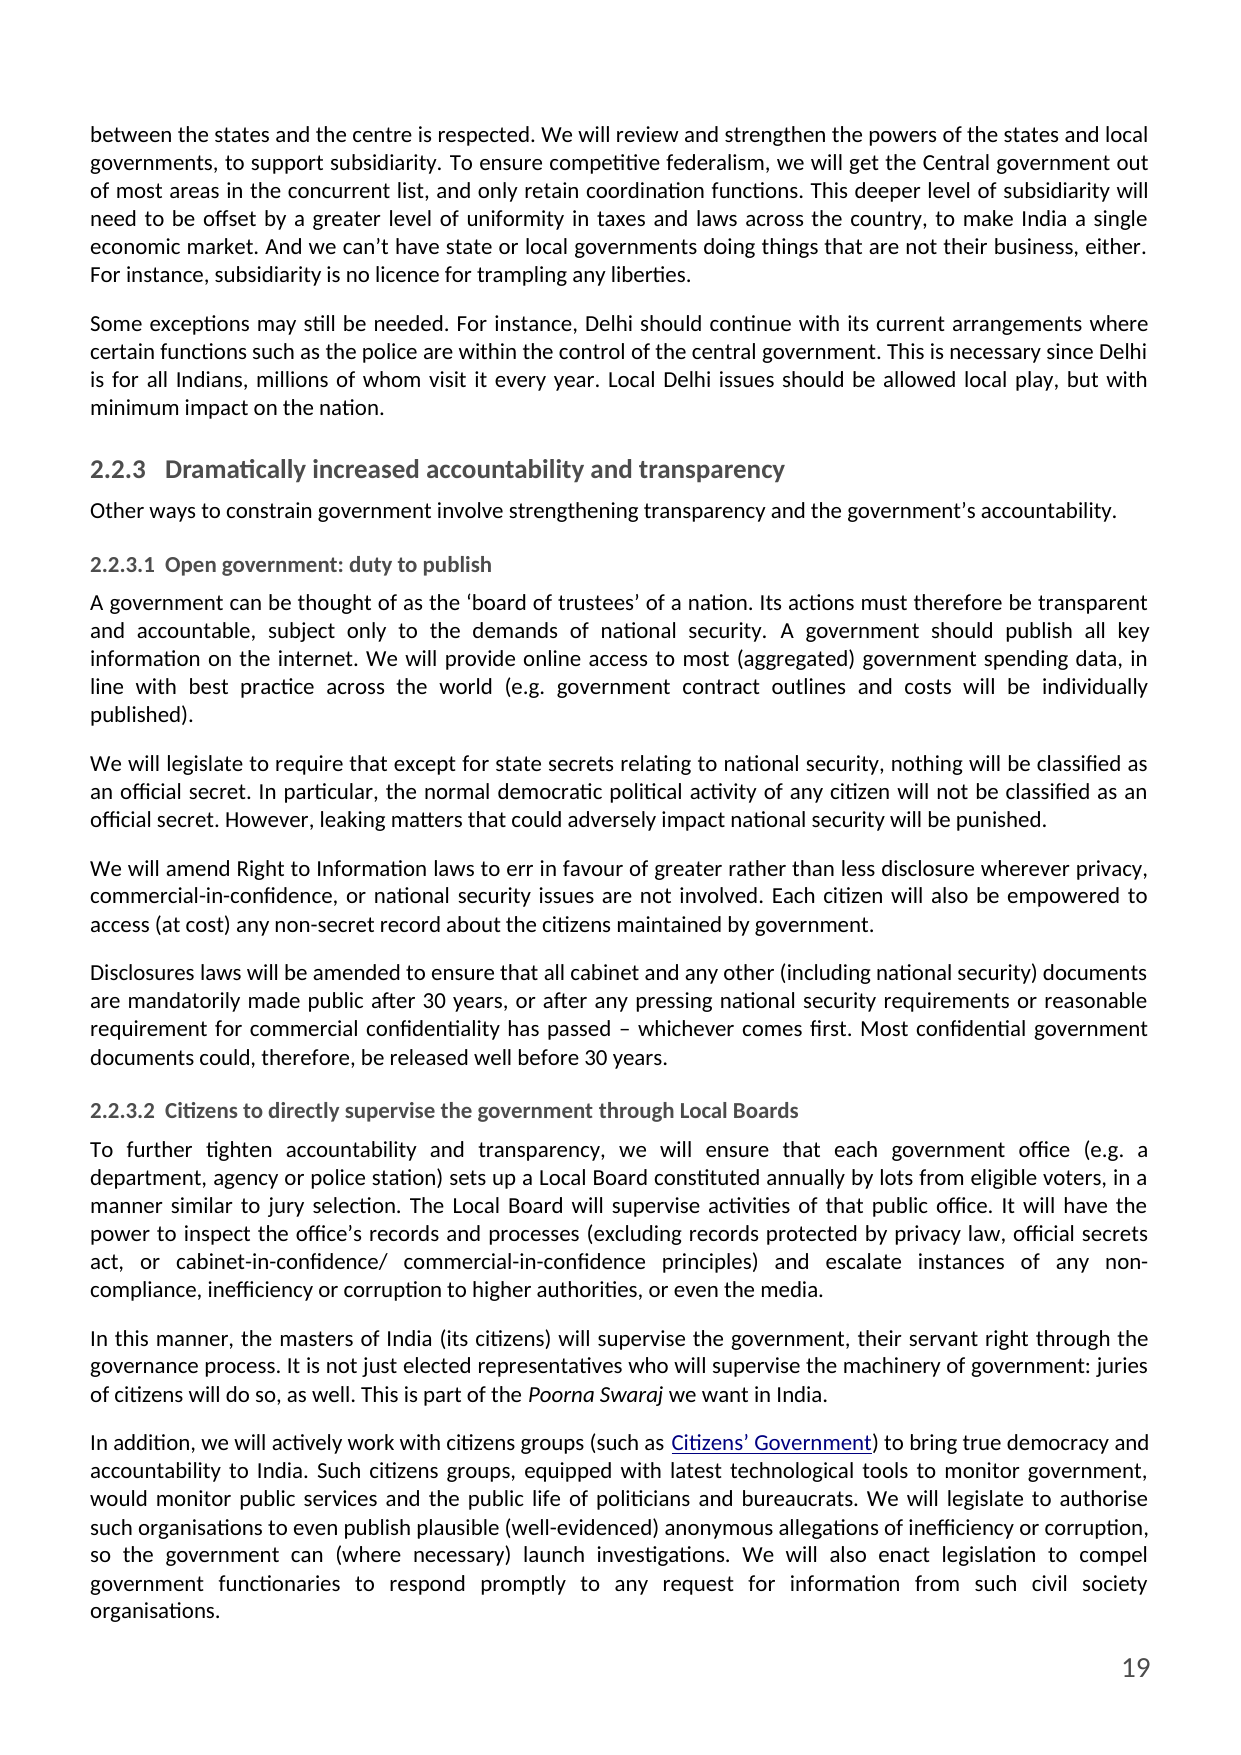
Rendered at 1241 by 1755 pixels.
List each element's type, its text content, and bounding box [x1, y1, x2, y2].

text We will legislate to require that except for state secrets relating to national security, nothing will be classified as an official secret. In particular, the normal democratic political activity of any citizen will not be classified as an official secret. However, leaking matters that could adversely impact national security will be punished. [90, 749, 1150, 833]
subtitle Citizens to directly supervise the government through Local Boards [90, 1098, 1150, 1124]
text In addition, we will actively work with citizens groups (such as Citizens’ Government) to bring true democracy and accountability to India. Such citizens groups, equipped with latest technological tools to monitor government, would monitor public services and the public life of politicians and bureaucrats. We will legislate to authorise such organisations to even publish plausible (well-evidenced) anonymous allegations of inefficiency or corruption, so the government can (where necessary) launch investigations. We will also enact legislation to compel government functionaries to respond promptly to any request for information from such civil society organisations. [90, 1428, 1150, 1625]
text A government can be thought of as the ‘board of trustees’ of a nation. Its actions must therefore be transparent and accountable, subject only to the demands of national security. A government should publish all key information on the internet. We will provide online access to most (aggregated) government spending data, in line with best practice across the world (e.g. government contract outlines and costs will be individually published). [90, 588, 1150, 728]
text between the states and the centre is respected. We will review and strengthen the powers of the states and local governments, to support subsidiarity. To ensure competitive federalism, we will get the Central government out of most areas in the concurrent list, and only retain coordination functions. This deeper level of subsidiarity will need to be offset by a greater level of uniformity in taxes and laws across the country, to make India a single economic market. And we can’t have state or local governments doing things that are not their business, either. For instance, subsidiarity is no licence for trampling any liberties. [90, 120, 1150, 288]
subtitle Dramatically increased accountability and transparency [90, 452, 1150, 485]
text In this manner, the masters of India (its citizens) will supervise the government, their servant right through the governance process. It is not just elected representatives who will supervise the machinery of government: juries of citizens will do so, as well. This is part of the Poorna Swaraj we want in India. [90, 1324, 1150, 1408]
text Some exceptions may still be needed. For instance, Delhi should continue with its current arrangements where certain functions such as the police are within the control of the central government. This is necessary since Delhi is for all Indians, millions of whom visit it every year. Local Delhi issues should be allowed local play, but with minimum impact on the nation. [90, 309, 1150, 421]
text We will amend Right to Information laws to err in favour of greater rather than less disclosure wherever privacy, commercial-in-confidence, or national security issues are not involved. Each citizen will also be empowered to access (at cost) any non-secret record about the citizens maintained by government. [90, 854, 1150, 938]
subtitle Open government: duty to publish [90, 551, 1150, 577]
text Other ways to constrain government involve strengthening transparency and the government’s accountability. [90, 496, 1150, 524]
text To further tighten accountability and transparency, we will ensure that each government office (e.g. a department, agency or police station) sets up a Local Board constituted annually by lots from eligible voters, in a manner similar to jury selection. The Local Board will supervise activities of that public office. It will have the power to inspect the office’s records and processes (excluding records protected by privacy law, official secrets act, or cabinet-in-confidence/ commercial-in-confidence principles) and escalate instances of any non-compliance, inefficiency or corruption to higher authorities, or even the media. [90, 1135, 1150, 1303]
text Disclosures laws will be amended to ensure that all cabinet and any other (including national security) documents are mandatorily made public after 30 years, or after any pressing national security requirements or reasonable requirement for commercial confidentiality has passed – whichever comes first. Most confidential government documents could, therefore, be released well before 30 years. [90, 958, 1150, 1071]
